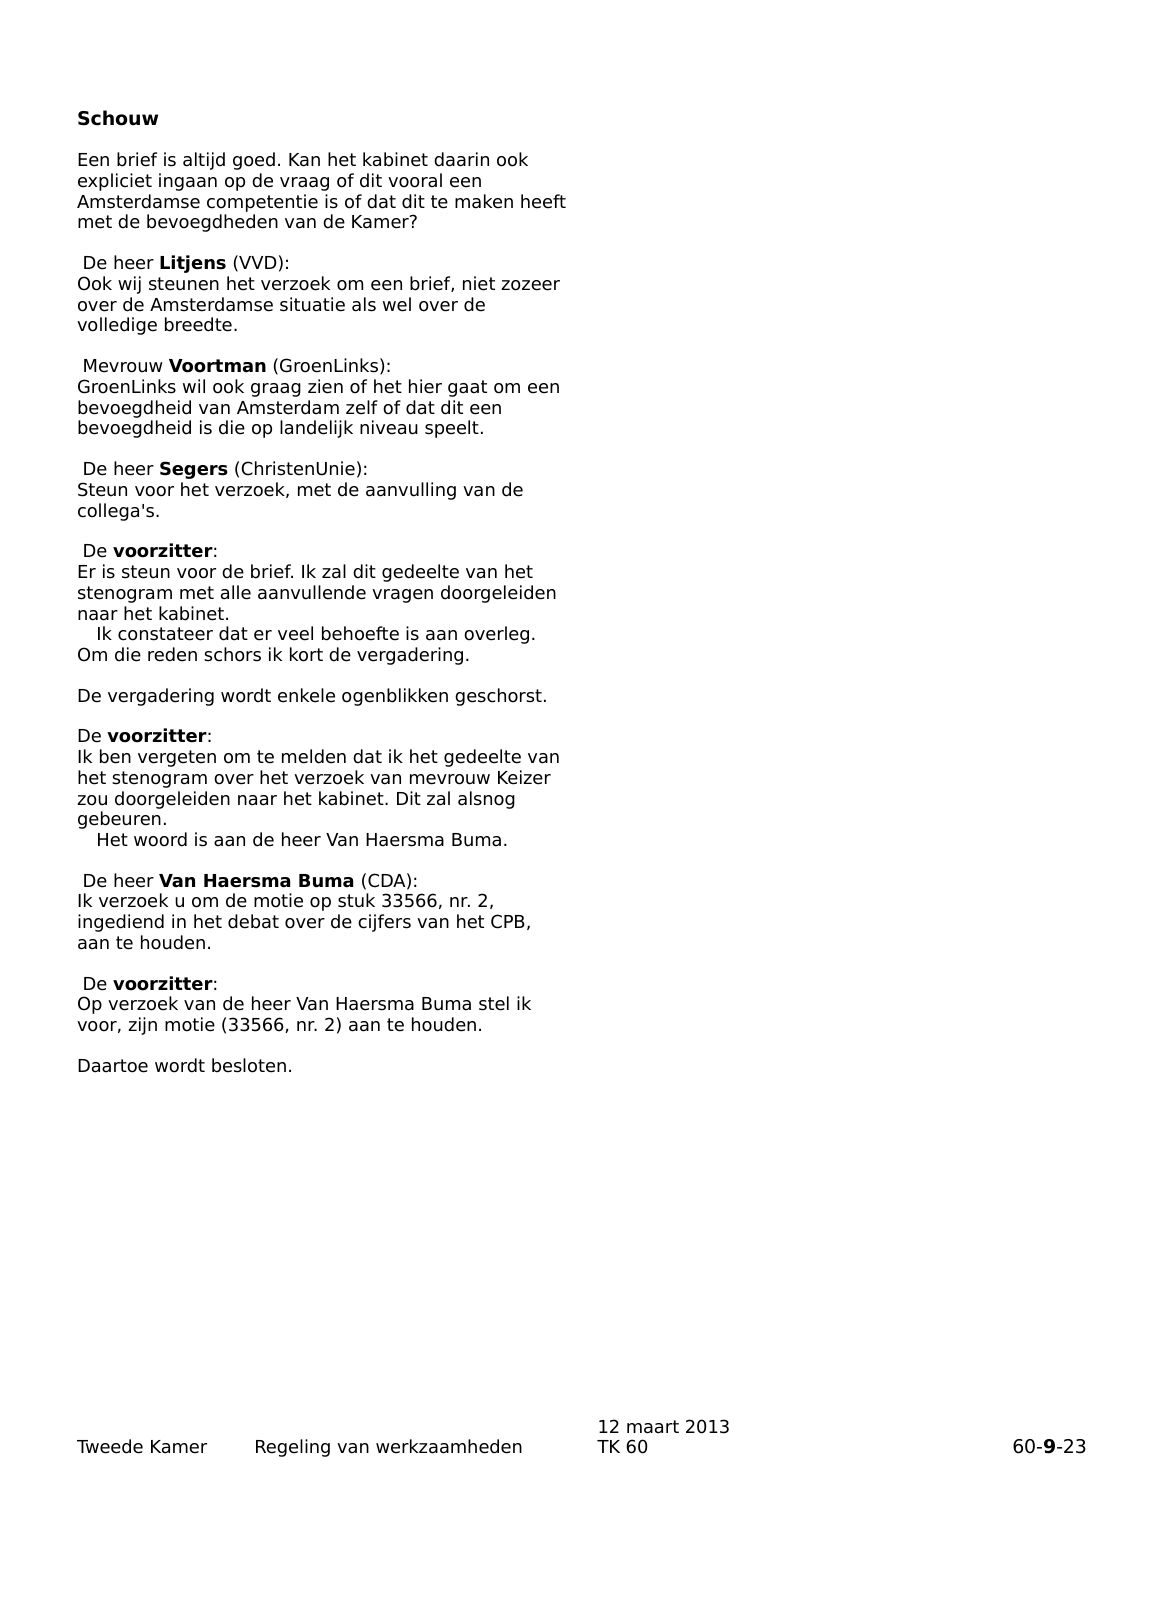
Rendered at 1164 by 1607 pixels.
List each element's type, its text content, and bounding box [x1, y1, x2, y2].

text De voorzitter: [77, 726, 567, 747]
text Ik ben vergeten om te melden dat ik het gedeelte van het stenogram over het verzoek van mevrouw Keizer zou doorgeleiden naar het kabinet. Dit zal alsnog gebeuren. [77, 747, 567, 830]
text De heer Van Haersma Buma (CDA): [77, 871, 567, 891]
text Ik verzoek u om de motie op stuk 33566, nr. 2, ingediend in het debat over de cijfers van het CPB, aan te houden. [77, 891, 567, 953]
text De voorzitter: [77, 541, 567, 562]
text Steun voor het verzoek, met de aanvulling van de collega's. [77, 480, 567, 521]
text GroenLinks wil ook graag zien of het hier gaat om een bevoegdheid van Amsterdam zelf of dat dit een bevoegdheid is die op landelijk niveau speelt. [77, 377, 567, 439]
text Het woord is aan de heer Van Haersma Buma. [77, 830, 567, 851]
text Ik constateer dat er veel behoefte is aan overleg. Om die reden schors ik kort de vergadering. [77, 624, 567, 666]
text De vergadering wordt enkele ogenblikken geschorst. [77, 686, 567, 706]
text Ook wij steunen het verzoek om een brief, niet zozeer over de Amsterdamse situatie als wel over de volledige breedte. [77, 274, 567, 336]
text De heer Segers (ChristenUnie): [77, 459, 567, 480]
text Mevrouw Voortman (GroenLinks): [77, 356, 567, 377]
text Op verzoek van de heer Van Haersma Buma stel ik voor, zijn motie (33566, nr. 2) aan te houden. [77, 994, 567, 1036]
text De voorzitter: [77, 973, 567, 994]
text Een brief is altijd goed. Kan het kabinet daarin ook expliciet ingaan op de vraag of dit vooral een Amsterdamse competentie is of dat dit te maken heeft met de bevoegdheden van de Kamer? [77, 150, 567, 233]
text Er is steun voor de brief. Ik zal dit gedeelte van het stenogram met alle aanvullende vragen doorgeleiden naar het kabinet. [77, 562, 567, 624]
text Daartoe wordt besloten. [77, 1056, 567, 1076]
text De heer Litjens (VVD): [77, 253, 567, 274]
